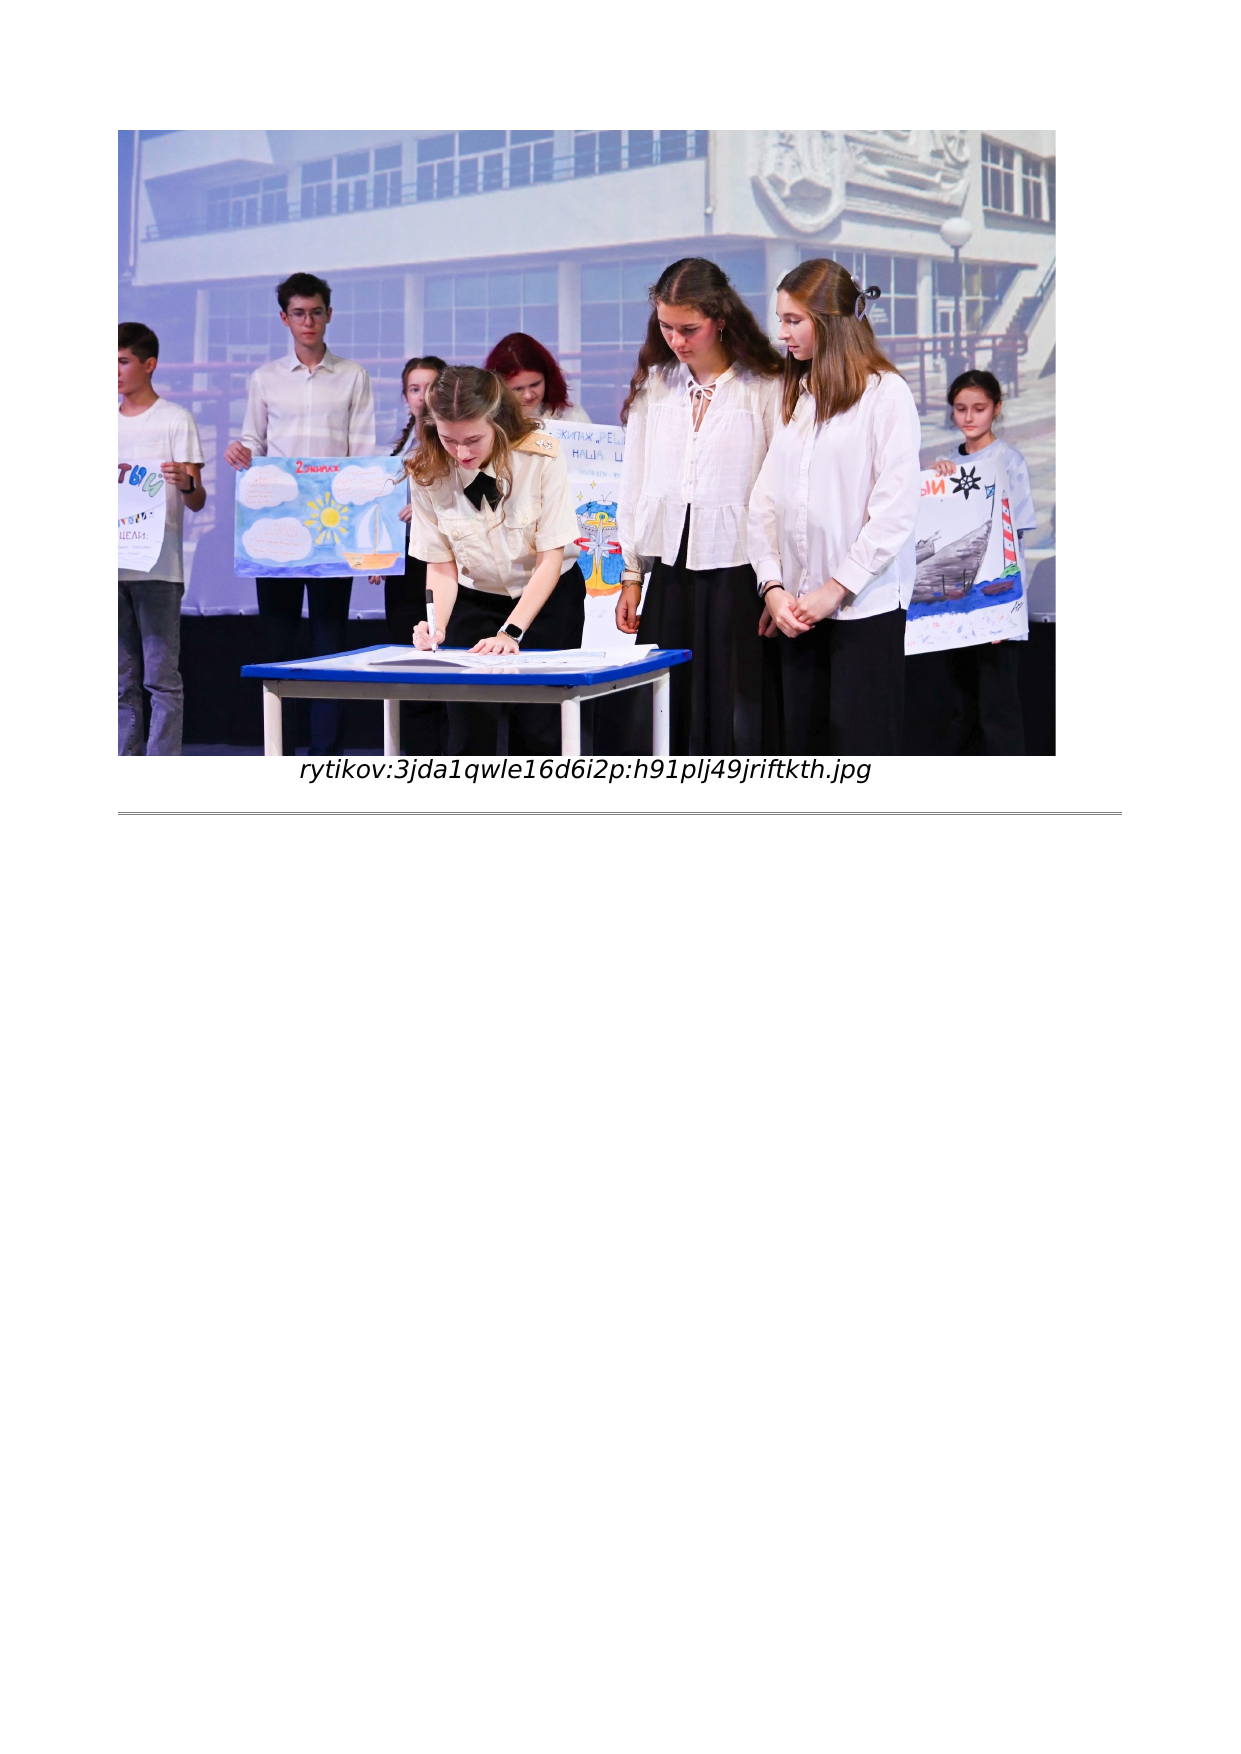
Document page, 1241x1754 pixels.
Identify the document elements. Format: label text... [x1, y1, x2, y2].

text rytikov:3jda1qwle16d6i2p:h91plj49jriftkth.jpg [118, 756, 1056, 785]
picture [118, 130, 1056, 756]
